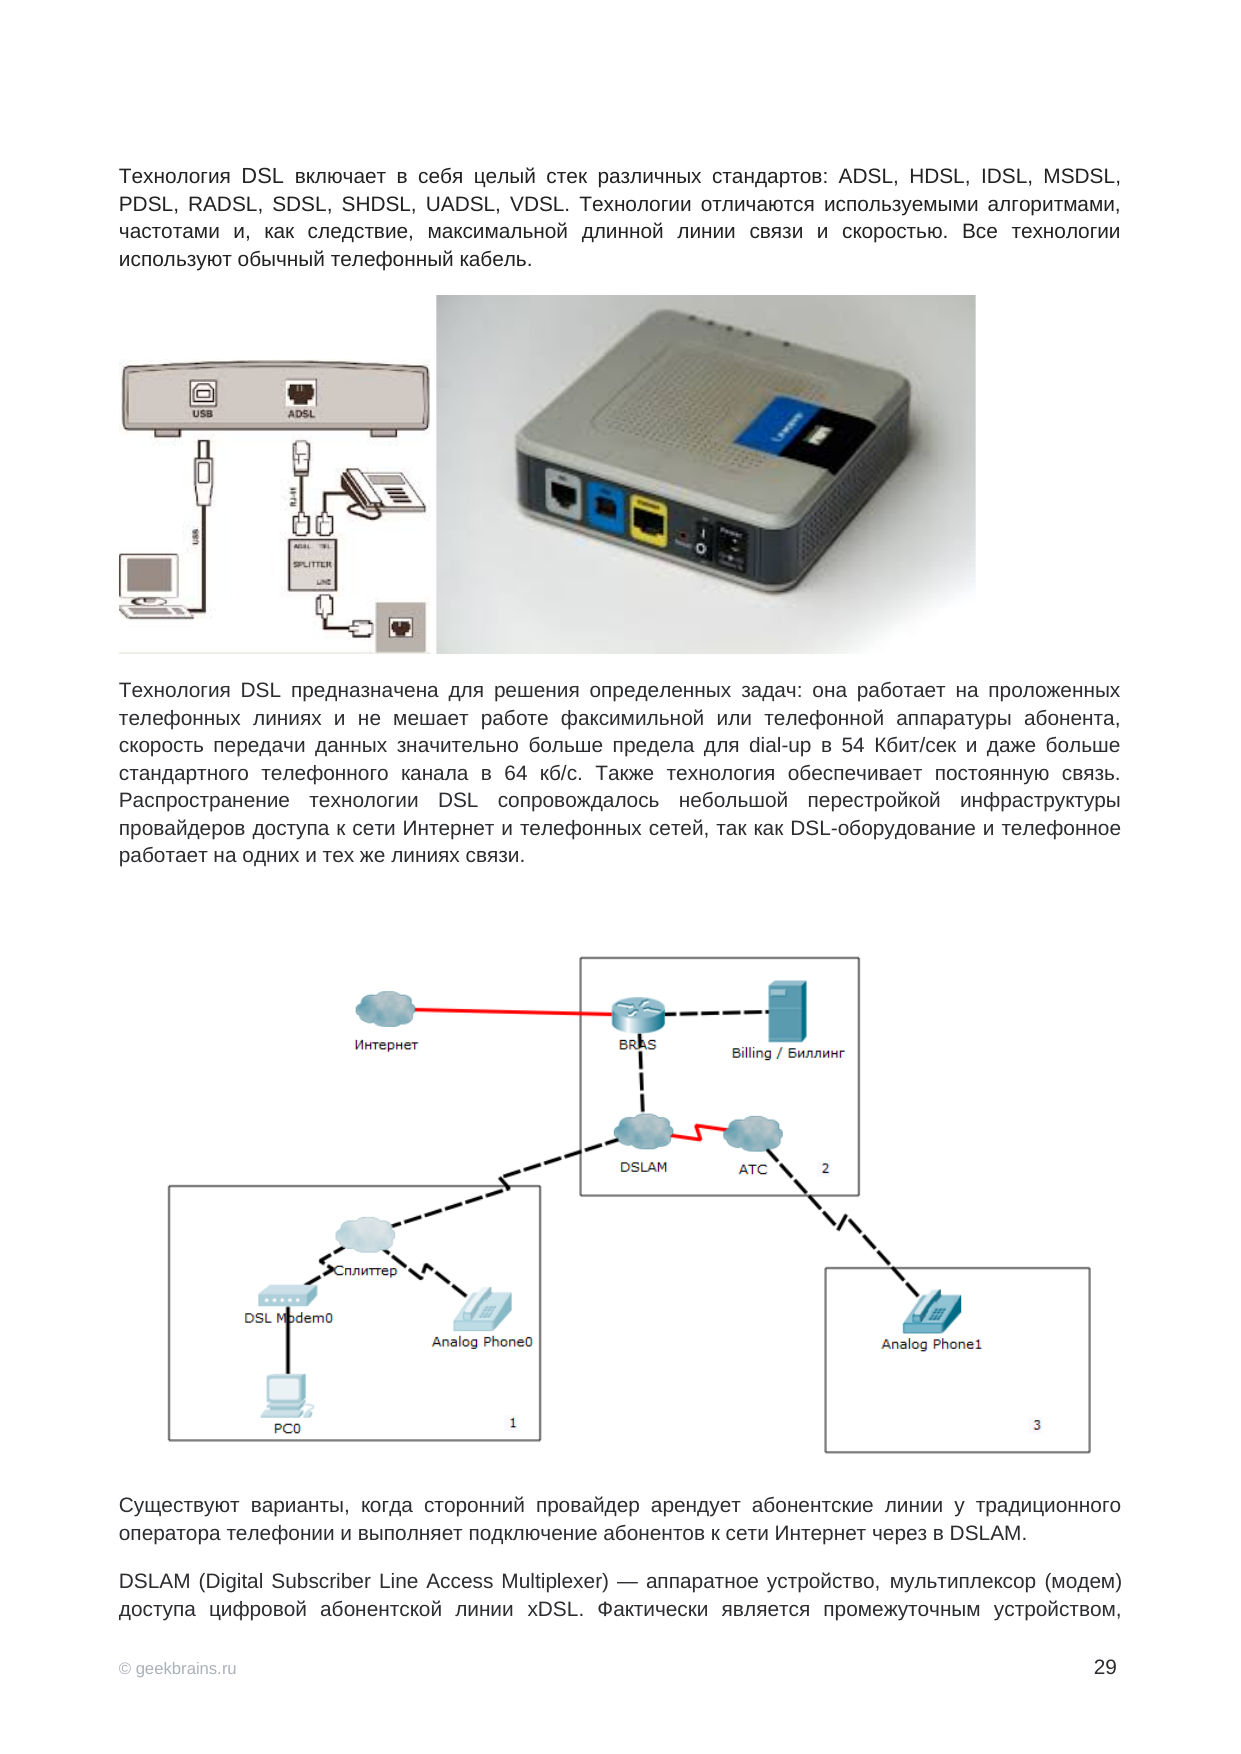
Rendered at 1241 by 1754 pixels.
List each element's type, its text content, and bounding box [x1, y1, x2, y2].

text Технология DSL включает в себя целый стек различных стандартов: ADSL, HDSL, IDSL, MSDSL, PDSL, RADSL, SDSL, SHDSL, UADSL, VDSL. Технологии отличаются используемыми алгоритмами, частотами и, как следствие, максимальной длинной линии связи и скоростью. Все технологии используют обычный телефонный кабель. [119, 163, 1122, 271]
picture [118, 359, 431, 654]
picture [436, 295, 976, 654]
picture [118, 939, 1123, 1469]
text DSLAM (Digital Subscriber Line Access Multiplexer) — аппаратное устройство, мультиплексор (модем) доступа цифровой абонентской линии xDSL. Фактически является промежуточным устройством, [119, 1569, 1122, 1621]
text Технология DSL предназначена для решения определенных задач: она работает на проложенных телефонных линиях и не мешает работе факсимильной или телефонной аппаратуры абонента, скорость передачи данных значительно больше предела для dial-up в 54 Кбит/сек и даже больше стандартного телефонного канала в 64 кб/с. Также технология обеспечивает постоянную связь. Распространение технологии DSL сопровождалось небольшой перестройкой инфраструктуры провайдеров доступа к сети Интернет и телефонных сетей, так как DSL-оборудование и телефонное работает на одних и тех же линиях связи. [119, 678, 1122, 867]
text Существуют варианты, когда сторонний провайдер арендует абонентские линии у традиционного оператора телефонии и выполняет подключение абонентов к сети Интернет через в DSLAM. [119, 1493, 1122, 1545]
